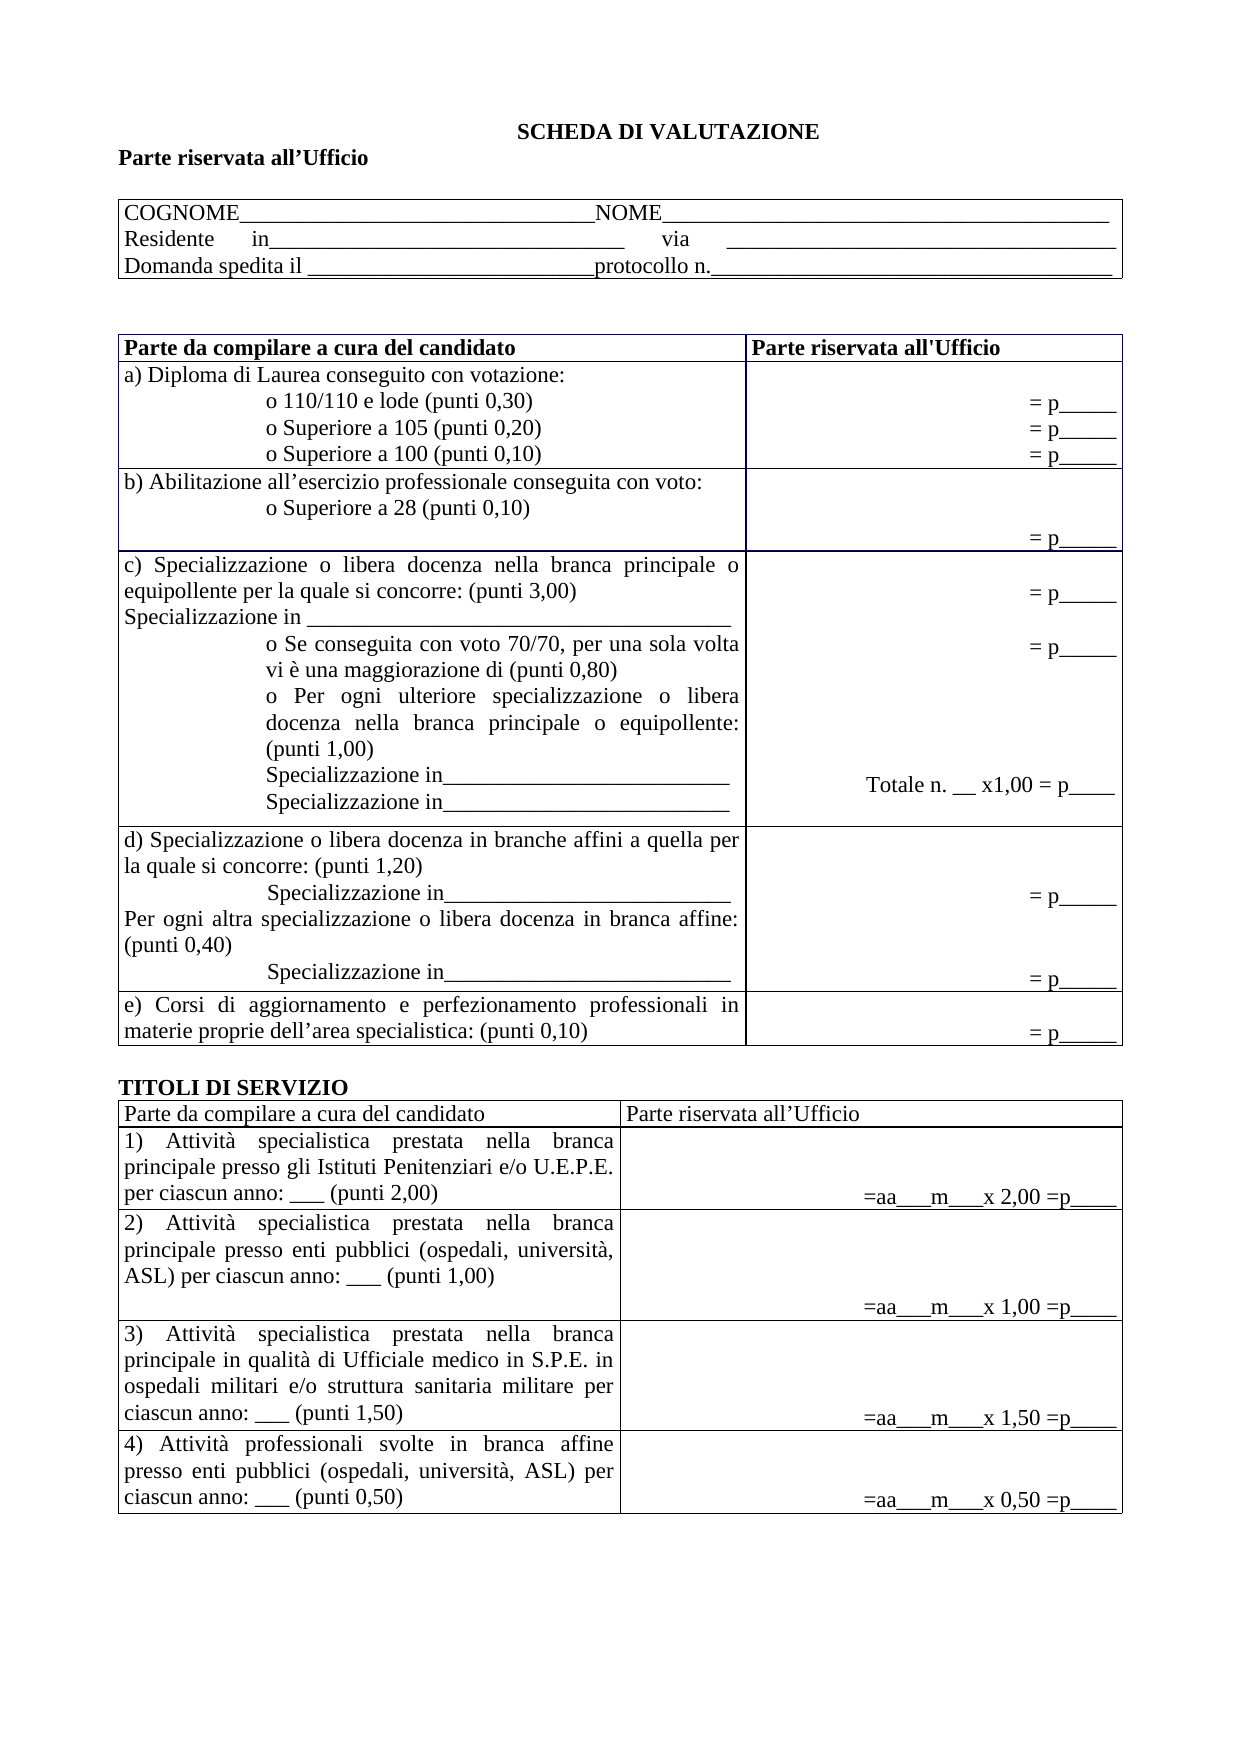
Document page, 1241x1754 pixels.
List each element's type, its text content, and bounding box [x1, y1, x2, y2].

table_cell a) Diploma di Laurea conseguito con votazione: o 110/110 e lode (punti 0,30) o Superiore a 105 (punti 0,20) o Superiore a 100 (punti 0,10) [119, 362, 745, 468]
table_cell b) Abilitazione all’esercizio professionale conseguita con voto: o Superiore a 28 (punti 0,10) [119, 469, 745, 550]
table_header COGNOME_______________________________NOME_______________________________________ Residente in_______________________________ via __________________________________ Domanda spedita il _________________________protocollo n.___________________________________ [119, 200, 1122, 278]
table_header Parte da compilare a cura del candidato [119, 1101, 620, 1126]
table_cell =aa___m___x 1,50 =p____ [621, 1321, 1122, 1430]
text TITOLI DI SERVIZIO [118, 1074, 1122, 1100]
table_cell 2) Attività specialistica prestata nella branca principale presso enti pubblici (ospedali, università, ASL) per ciascun anno: ___ (punti 1,00) [119, 1210, 620, 1320]
table_cell = p_____ = p_____ Totale n. __ x1,00 = p____ [747, 552, 1122, 826]
table_cell 1) Attività specialistica prestata nella branca principale presso gli Istituti Penitenziari e/o U.E.P.E. per ciascun anno: ___ (punti 2,00) [119, 1128, 620, 1209]
table_cell =aa___m___x 0,50 =p____ [621, 1431, 1122, 1513]
text SCHEDA DI VALUTAZIONE [118, 118, 1218, 144]
table_cell = p_____ [747, 469, 1122, 550]
table_header Parte riservata all'Ufficio [747, 335, 1122, 361]
table_cell = p_____ = p_____ [747, 827, 1122, 991]
table_cell d) Specializzazione o libera docenza in branche affini a quella per la quale si concorre: (punti 1,20) Specializzazione in_________________________ Per ogni altra specializzazione o libera docenza in branca affine: (punti 0,40) Specializzazione in_________________________ [119, 827, 745, 991]
table_cell 3) Attività specialistica prestata nella branca principale in qualità di Ufficiale medico in S.P.E. in ospedali militari e/o struttura sanitaria militare per ciascun anno: ___ (punti 1,50) [119, 1321, 620, 1430]
table_header Parte riservata all’Ufficio [621, 1101, 1122, 1126]
table_cell = p_____ [747, 992, 1122, 1045]
table_cell =aa___m___x 2,00 =p____ [621, 1128, 1122, 1209]
table_cell e) Corsi di aggiornamento e perfezionamento professionali in materie proprie dell’area specialistica: (punti 0,10) [119, 992, 745, 1045]
table_cell =aa___m___x 1,00 =p____ [621, 1210, 1122, 1320]
table_cell = p_____ = p_____ = p_____ [747, 362, 1122, 468]
table_header Parte da compilare a cura del candidato [119, 335, 745, 361]
table_cell 4) Attività professionali svolte in branca affine presso enti pubblici (ospedali, università, ASL) per ciascun anno: ___ (punti 0,50) [119, 1431, 620, 1513]
table_cell c) Specializzazione o libera docenza nella branca principale o equipollente per la quale si concorre: (punti 3,00) Specializzazione in _____________________________________ o Se conseguita con voto 70/70, per una sola volta vi è una maggiorazione di (punti 0,80) o Per ogni ulteriore specializzazione o libera docenza nella branca principale o equipollente: (punti 1,00) Specializzazione in_________________________ Specializzazione in_________________________ [119, 552, 745, 826]
text Parte riservata all’Ufficio [118, 144, 1122, 171]
